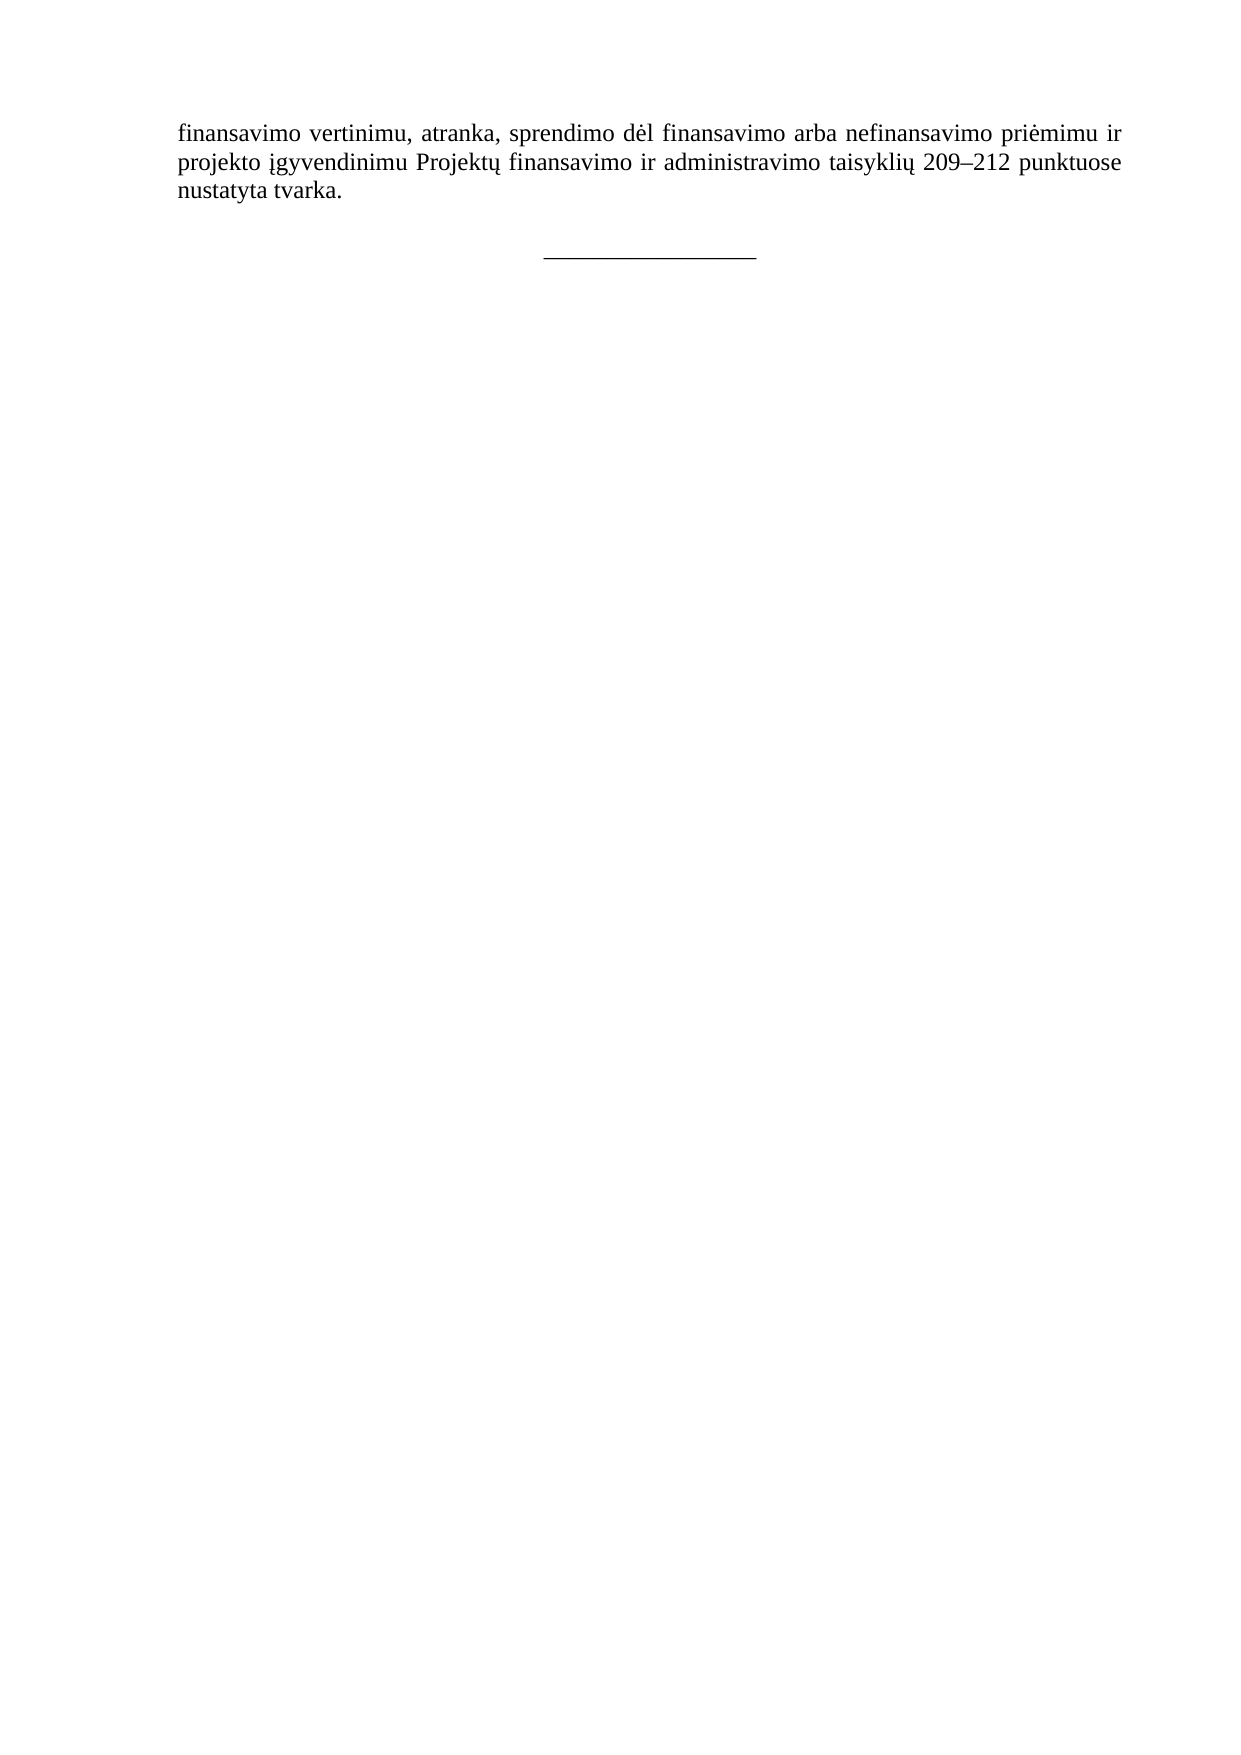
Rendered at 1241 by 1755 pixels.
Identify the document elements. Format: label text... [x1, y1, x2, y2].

text finansavimo vertinimu, atranka, sprendimo dėl finansavimo arba nefinansavimo priėmimu ir projekto įgyvendinimu Projektų finansavimo ir administravimo taisyklių 209–212 punktuose nustatyta tvarka. [177, 118, 1122, 204]
text _________________ [177, 233, 1122, 262]
